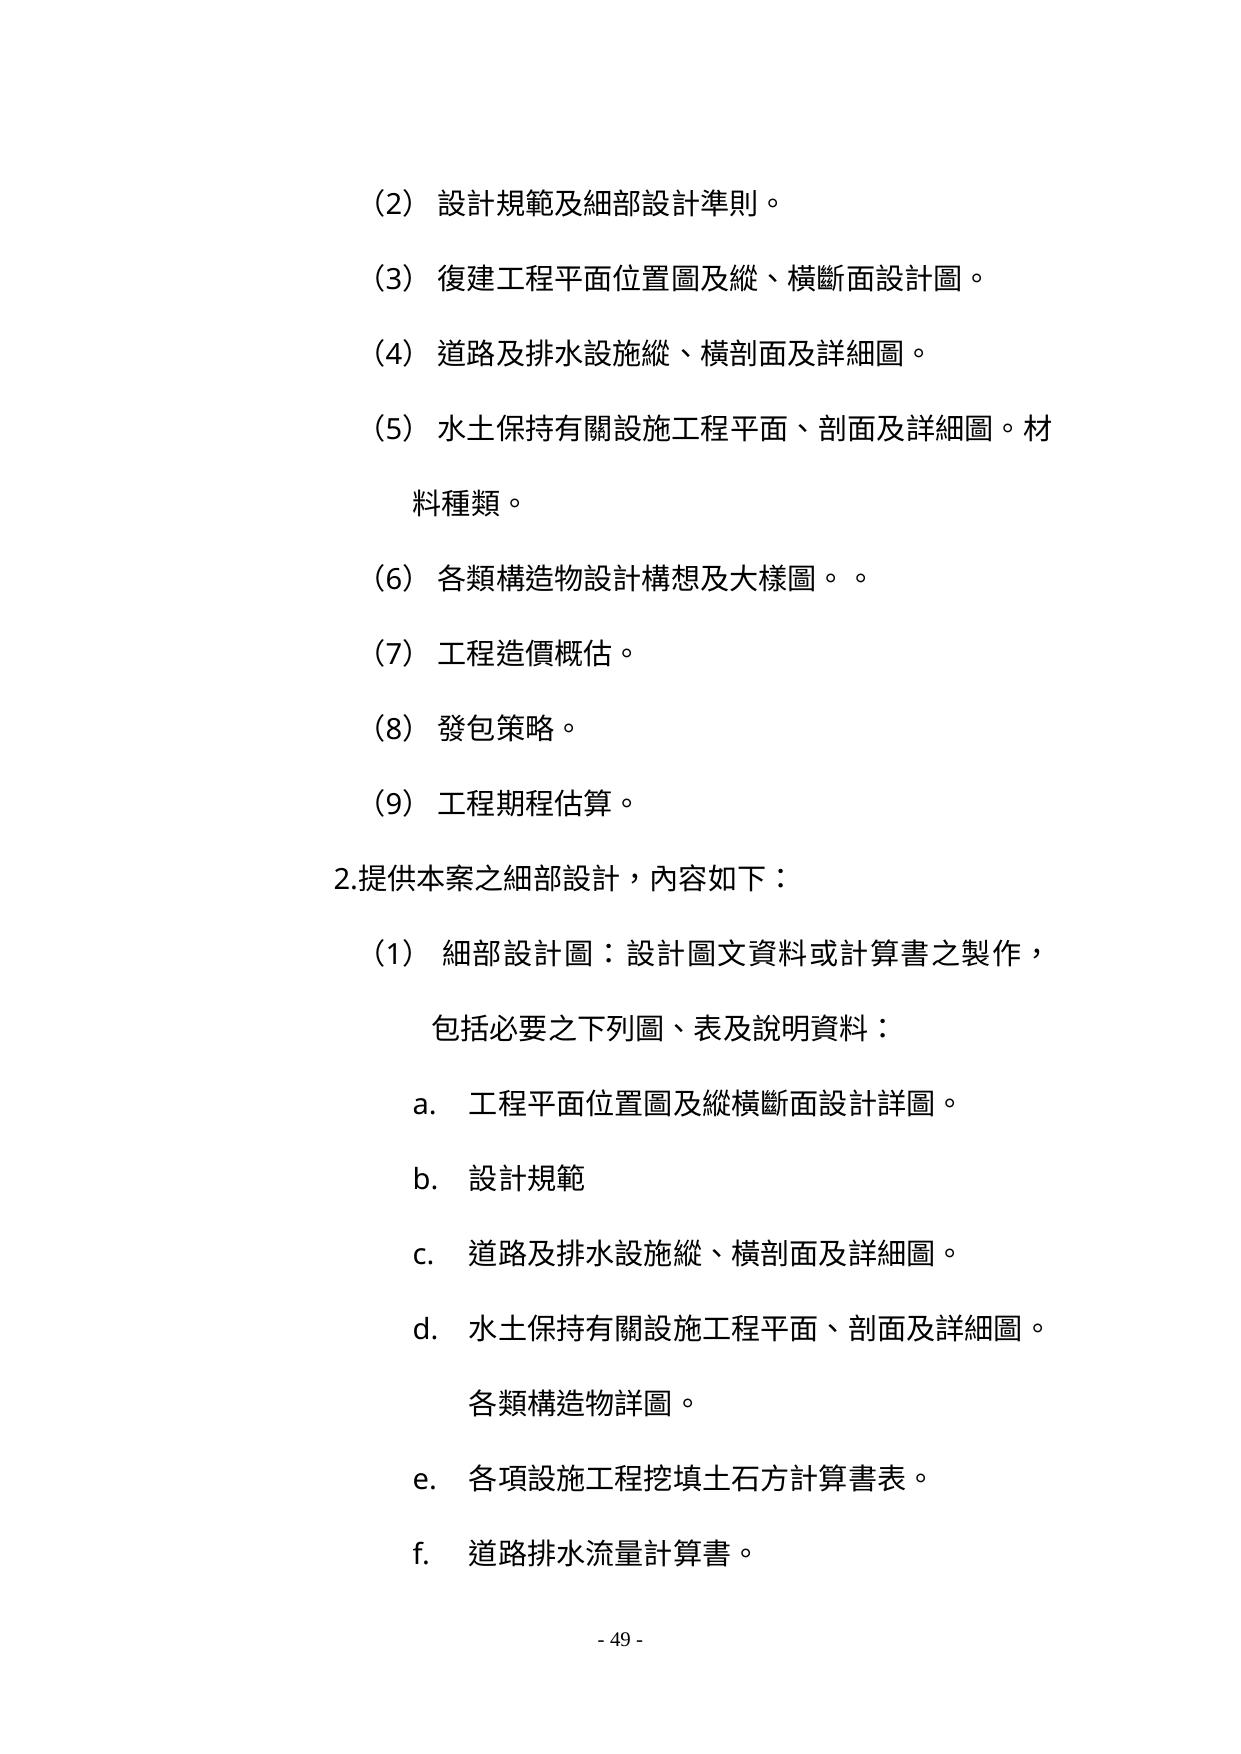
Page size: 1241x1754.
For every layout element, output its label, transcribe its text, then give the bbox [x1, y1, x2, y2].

list 各類構造物設計構想及大樣圖。。 [356, 539, 1053, 614]
list 復建工程平面位置圖及縱、橫斷面設計圖。 [356, 239, 1053, 314]
list 細部設計圖：設計圖文資料或計算書之製作，包括必要之下列圖、表及說明資料： [356, 914, 1053, 1064]
text 2.提供本案之細部設計，內容如下： [187, 839, 1053, 914]
list 道路及排水設施縱、橫剖面及詳細圖。 [412, 1214, 1053, 1289]
list 道路及排水設施縱、橫剖面及詳細圖。 [356, 314, 1053, 389]
list 道路排水流量計算書。 [412, 1514, 1053, 1589]
list 水土保持有關設施工程平面、剖面及詳細圖。材料種類。 [356, 389, 1053, 539]
list 工程期程估算。 [356, 764, 1053, 839]
list 工程平面位置圖及縱橫斷面設計詳圖。 [412, 1064, 1053, 1139]
list 各項設施工程挖填土石方計算書表。 [412, 1439, 1053, 1514]
list 設計規範及細部設計準則。 [356, 164, 1053, 239]
list 發包策略。 [356, 689, 1053, 764]
list 設計規範 [412, 1139, 1053, 1214]
list 工程造價概估。 [356, 614, 1053, 689]
list 水土保持有關設施工程平面、剖面及詳細圖。各類構造物詳圖。 [412, 1289, 1053, 1439]
